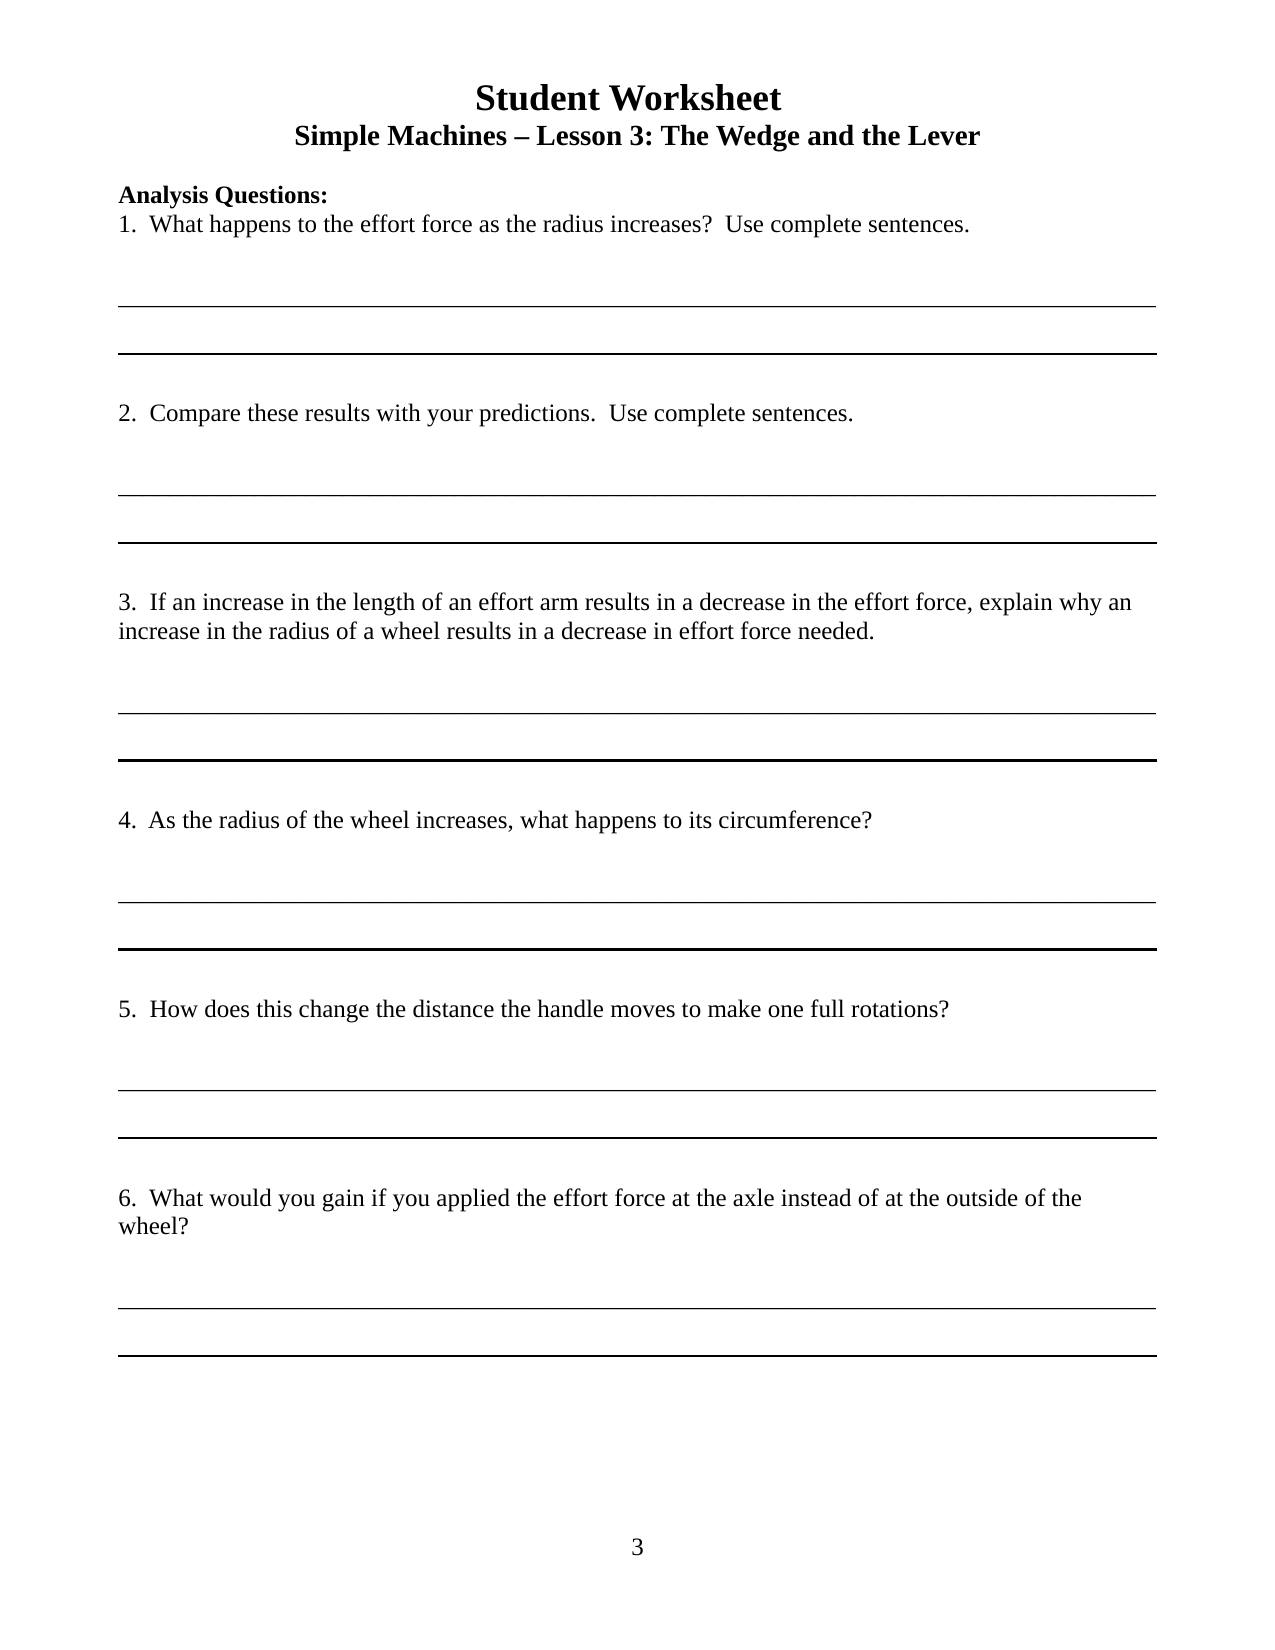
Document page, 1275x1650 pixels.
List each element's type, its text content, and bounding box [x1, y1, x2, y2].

text 1. What happens to the effort force as the radius increases? Use complete sentences. [118, 209, 1157, 238]
text ___________________________________________________________________________________ [118, 470, 1157, 499]
text 3. If an increase in the length of an effort arm results in a decrease in the effort force, explain why an increase in the radius of a wheel results in a decrease in effort force needed. [118, 587, 1157, 644]
text 5. How does this change the distance the handle moves to make one full rotations? [118, 994, 1157, 1022]
text ___________________________________________________________________________________ [118, 688, 1157, 716]
text ___________________________________________________________________________________ [118, 1283, 1157, 1312]
text Analysis Questions: [118, 180, 1157, 209]
text ___________________________________________________________________________________ [118, 281, 1157, 310]
text 4. As the radius of the wheel increases, what happens to its circumference? [118, 805, 1157, 833]
text 6. What would you gain if you applied the effort force at the axle instead of at the outside of the wheel? [118, 1183, 1157, 1240]
text ___________________________________________________________________________________ [118, 1066, 1157, 1094]
text 2. Compare these results with your predictions. Use complete sentences. [118, 398, 1157, 427]
text ___________________________________________________________________________________ [118, 877, 1157, 905]
